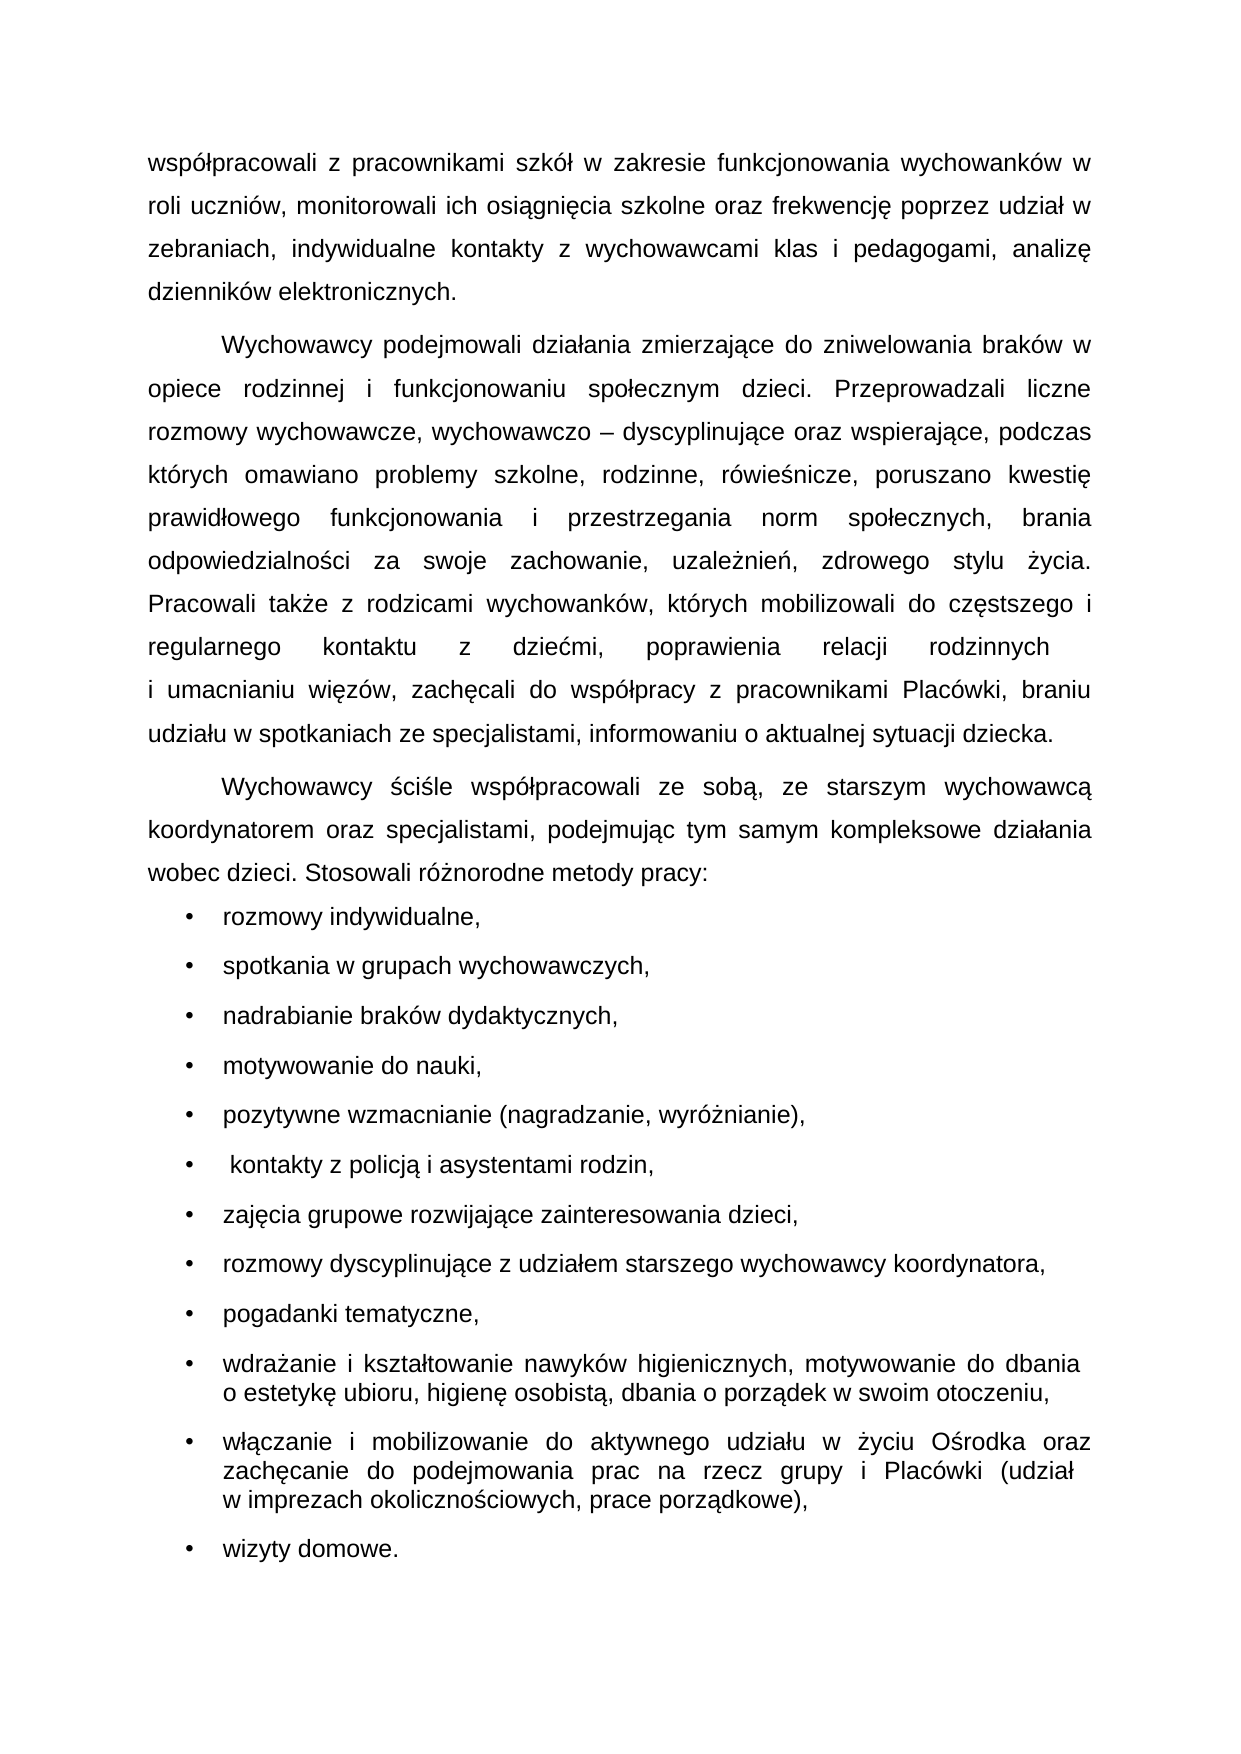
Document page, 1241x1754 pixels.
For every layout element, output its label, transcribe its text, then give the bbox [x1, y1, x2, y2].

list zajęcia grupowe rozwijające zainteresowania dzieci, [185, 1200, 1093, 1228]
text Wychowawcy ściśle współpracowali ze sobą, ze starszym wychowawcą koordynatorem oraz specjalistami, podejmując tym samym kompleksowe działania wobec dzieci. Stosowali różnorodne metody pracy: [148, 772, 1093, 887]
list motywowanie do nauki, [185, 1051, 1093, 1079]
list kontakty z policją i asystentami rodzin, [185, 1150, 1093, 1179]
list pozytywne wzmacnianie (nagradzanie, wyróżnianie), [185, 1100, 1093, 1129]
list wizyty domowe. [185, 1534, 1093, 1563]
text współpracowali z pracownikami szkół w zakresie funkcjonowania wychowanków w roli uczniów, monitorowali ich osiągnięcia szkolne oraz frekwencję poprzez udział w zebraniach, indywidualne kontakty z wychowawcami klas i pedagogami, analizę dzienników elektronicznych. [148, 148, 1093, 306]
list pogadanki tematyczne, [185, 1299, 1093, 1328]
text Wychowawcy podejmowali działania zmierzające do zniwelowania braków w opiece rodzinnej i funkcjonowaniu społecznym dzieci. Przeprowadzali liczne rozmowy wychowawcze, wychowawczo – dyscyplinujące oraz wspierające, podczas których omawiano problemy szkolne, rodzinne, rówieśnicze, poruszano kwestię prawidłowego funkcjonowania i przestrzegania norm społecznych, brania odpowiedzialności za swoje zachowanie, uzależnień, zdrowego stylu życia. Pracowali także z rodzicami wychowanków, których mobilizowali do częstszego i regularnego kontaktu z dziećmi, poprawienia relacji rodzinnych i umacnianiu więzów, zachęcali do współpracy z pracownikami Placówki, braniu udziału w spotkaniach ze specjalistami, informowaniu o aktualnej sytuacji dziecka. [148, 331, 1093, 747]
list spotkania w grupach wychowawczych, [185, 951, 1093, 980]
list włączanie i mobilizowanie do aktywnego udziału w życiu Ośrodka oraz zachęcanie do podejmowania prac na rzecz grupy i Placówki (udział w imprezach okolicznościowych, prace porządkowe), [185, 1427, 1093, 1513]
list nadrabianie braków dydaktycznych, [185, 1001, 1093, 1030]
list rozmowy indywidualne, [185, 902, 1093, 930]
list wdrażanie i kształtowanie nawyków higienicznych, motywowanie do dbania o estetykę ubioru, higienę osobistą, dbania o porządek w swoim otoczeniu, [185, 1349, 1093, 1406]
list rozmowy dyscyplinujące z udziałem starszego wychowawcy koordynatora, [185, 1249, 1093, 1278]
